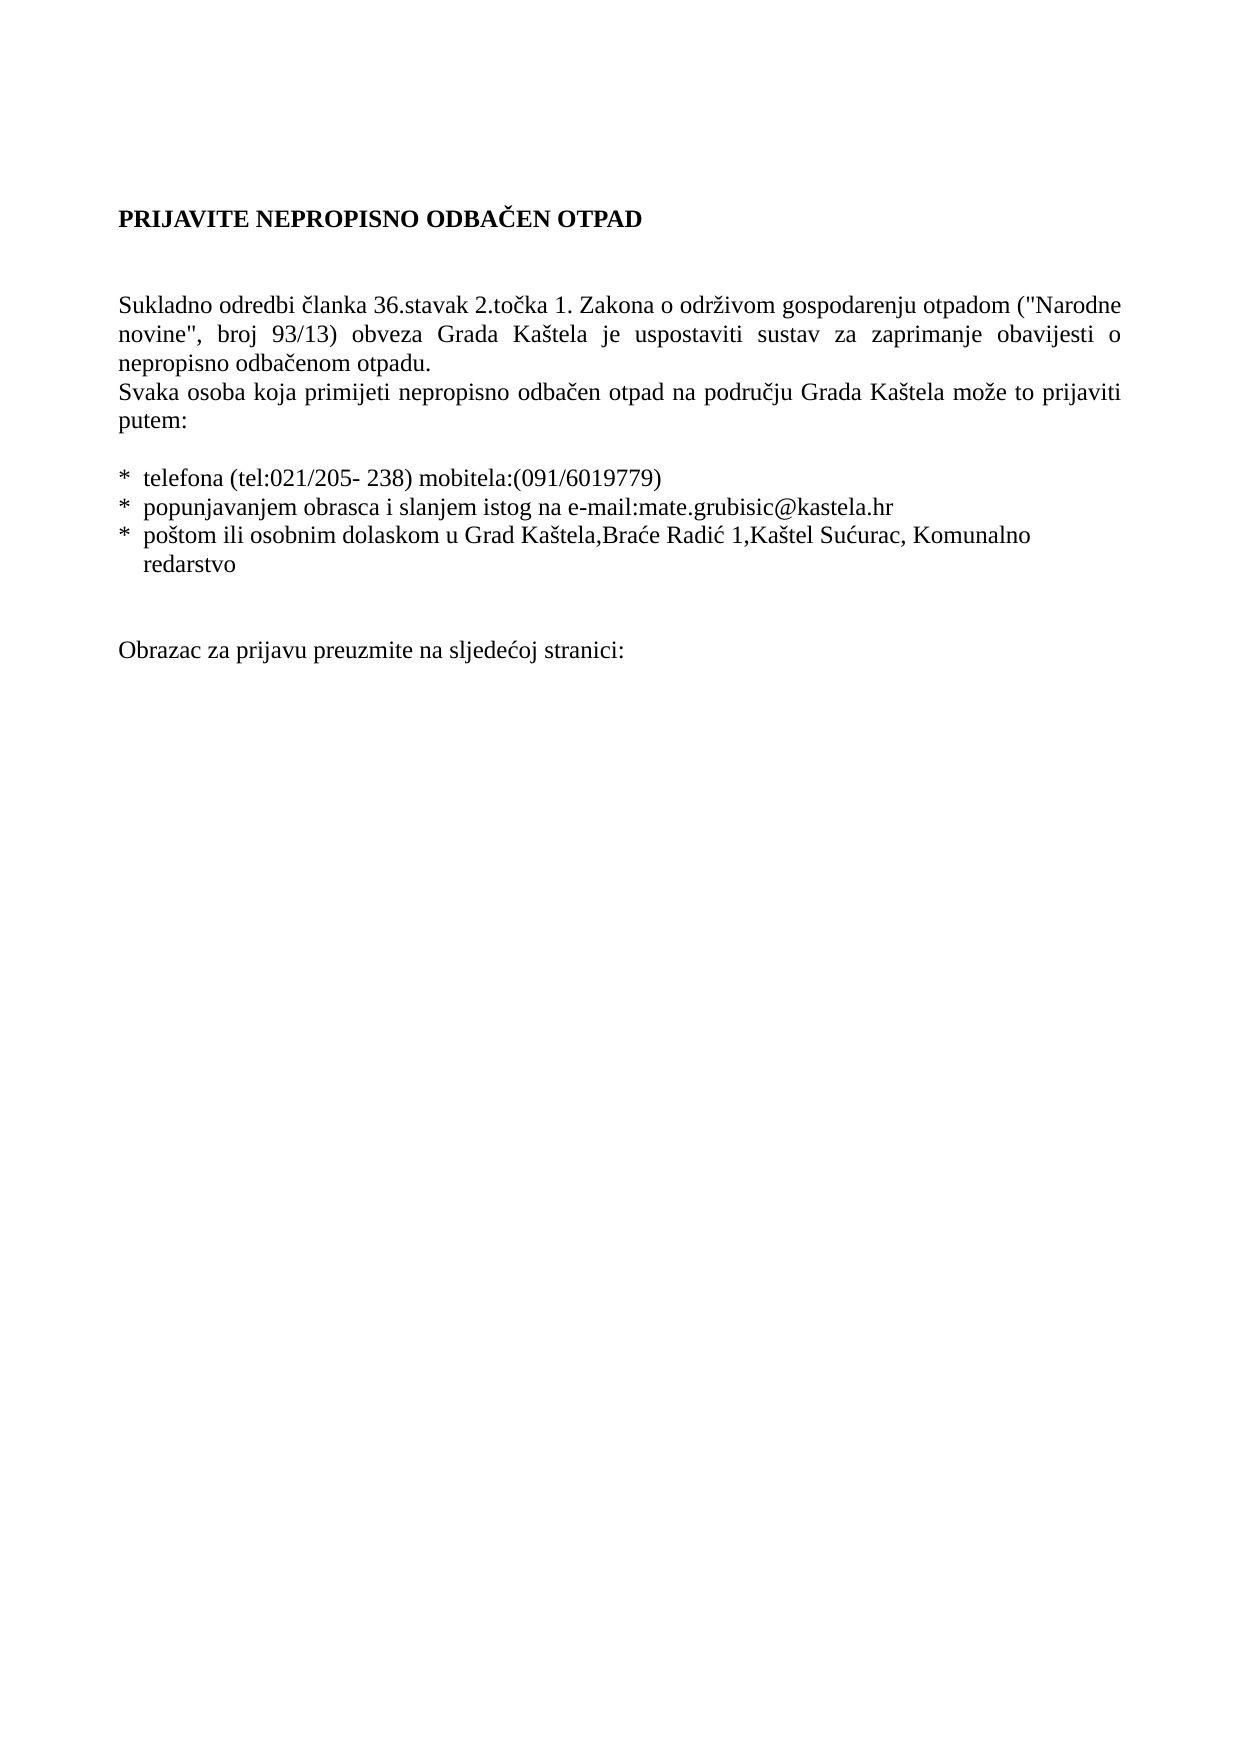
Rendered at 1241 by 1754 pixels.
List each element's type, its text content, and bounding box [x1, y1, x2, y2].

text * poštom ili osobnim dolaskom u Grad Kaštela,Braće Radić 1,Kaštel Sućurac, Komunalno [118, 521, 1122, 549]
text * telefona (tel:021/205- 238) mobitela:(091/6019779) [118, 463, 1122, 492]
text Sukladno odredbi članka 36.stavak 2.točka 1. Zakona o održivom gospodarenju otpadom ("Narodne novine", broj 93/13) obveza Grada Kaštela je uspostaviti sustav za zaprimanje obavijesti o nepropisno odbačenom otpadu. [118, 291, 1122, 377]
text redarstvo [118, 549, 1122, 578]
text Obrazac za prijavu preuzmite na sljedećoj stranici: [118, 636, 1122, 664]
text Svaka osoba koja primijeti nepropisno odbačen otpad na području Grada Kaštela može to prijaviti putem: [118, 377, 1122, 434]
text PRIJAVITE NEPROPISNO ODBAČEN OTPAD [118, 204, 1122, 233]
text * popunjavanjem obrasca i slanjem istog na e-mail:mate.grubisic@kastela.hr [118, 492, 1122, 521]
